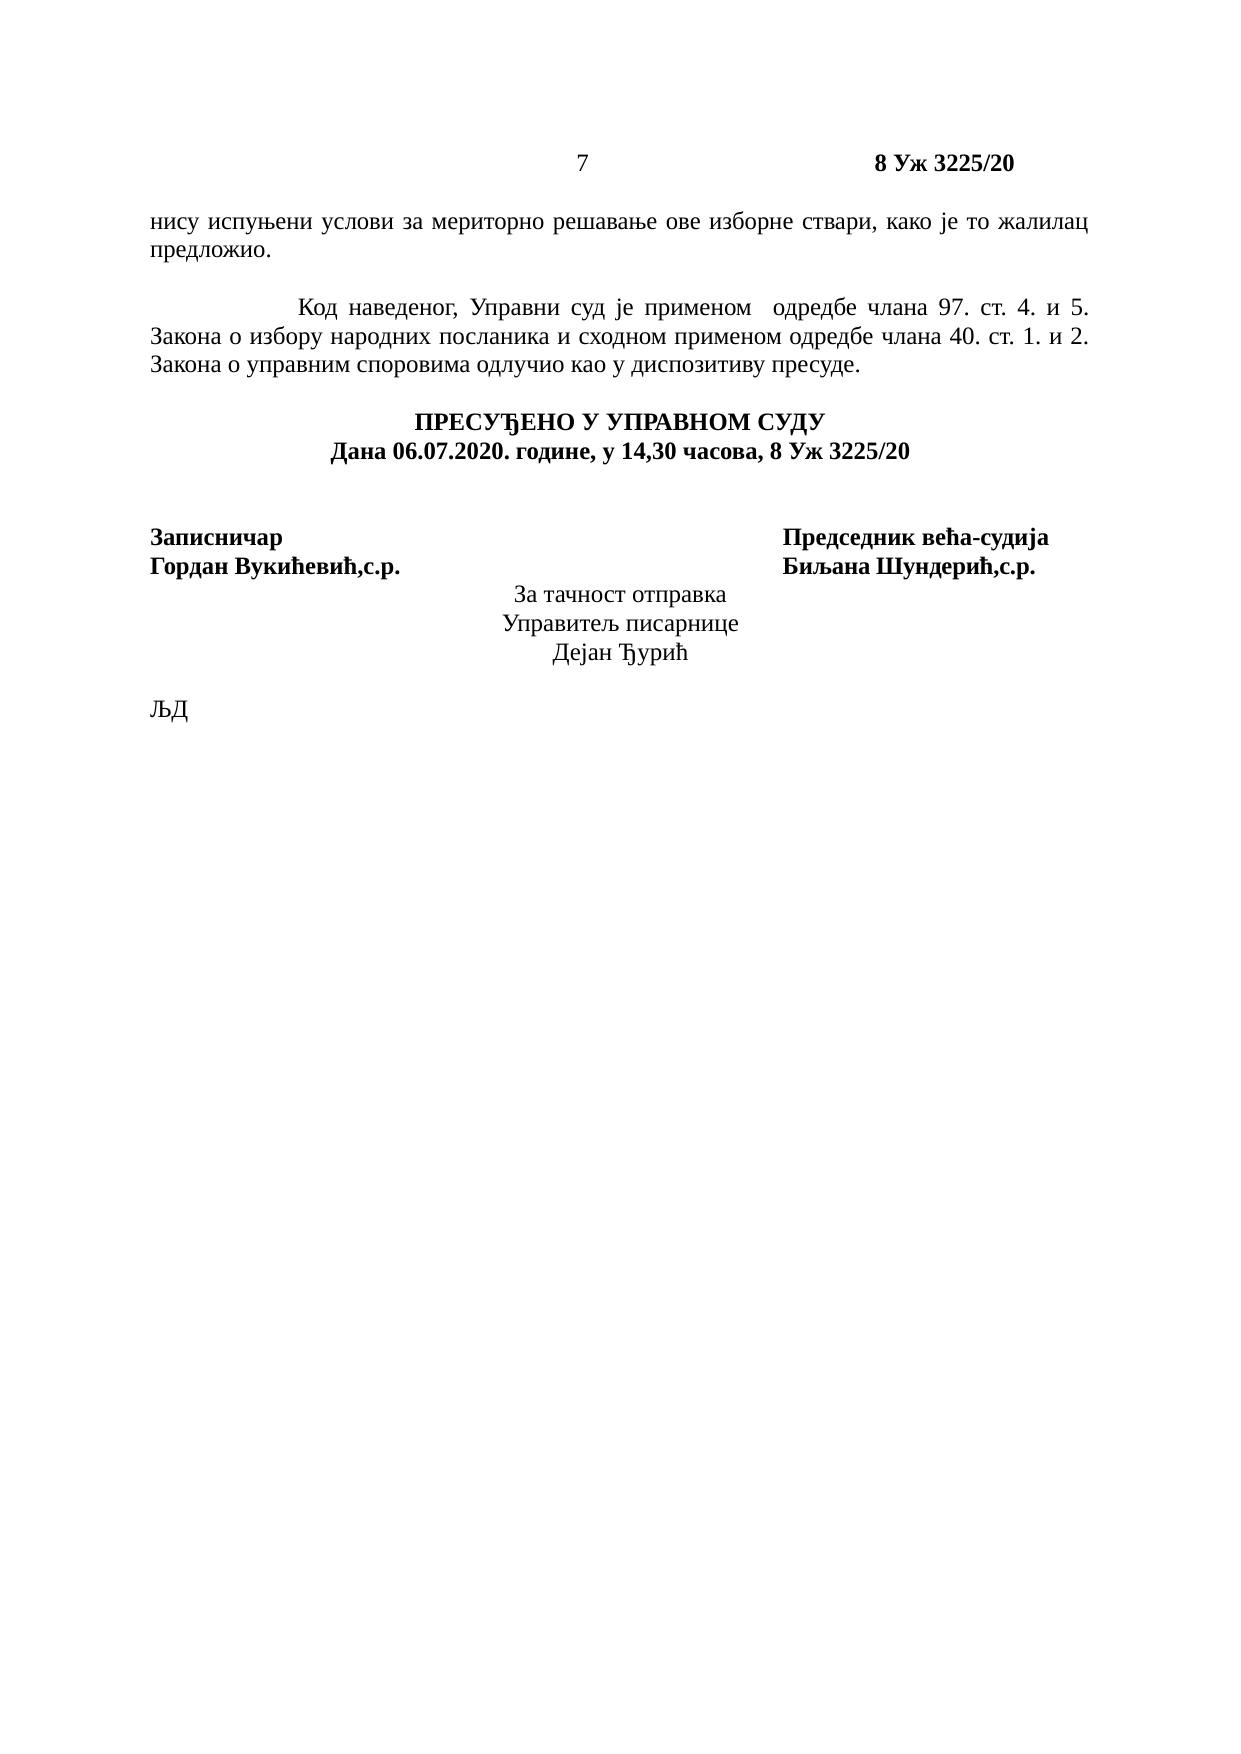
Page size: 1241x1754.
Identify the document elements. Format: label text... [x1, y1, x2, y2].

text ПРЕСУЂЕНО У УПРАВНОМ СУДУ [150, 407, 1090, 436]
text Код наведеног, Управни суд је применом одредбе члана 97. ст. 4. и 5. Закона о избору народних посланика и сходном применом одредбе члана 40. ст. 1. и 2. Закона о управним споровима одлучио као у диспозитиву пресуде. [150, 292, 1090, 378]
text Записничар Председник већа-судија [150, 522, 1090, 551]
text ЉД [150, 694, 1090, 723]
text нису испуњени услови за мериторно решавање ове изборне ствари, како је то жалилац предложио. [150, 206, 1090, 263]
text Дејан Ђурић [150, 637, 1090, 666]
text Управитељ писарнице [150, 608, 1090, 637]
text За тачност отправка [150, 579, 1090, 608]
text Гордан Вукићевић,с.р. Биљана Шундерић,с.р. [150, 551, 1090, 579]
text Дана 06.07.2020. године, у 14,30 часова, 8 Уж 3225/20 [150, 436, 1090, 464]
